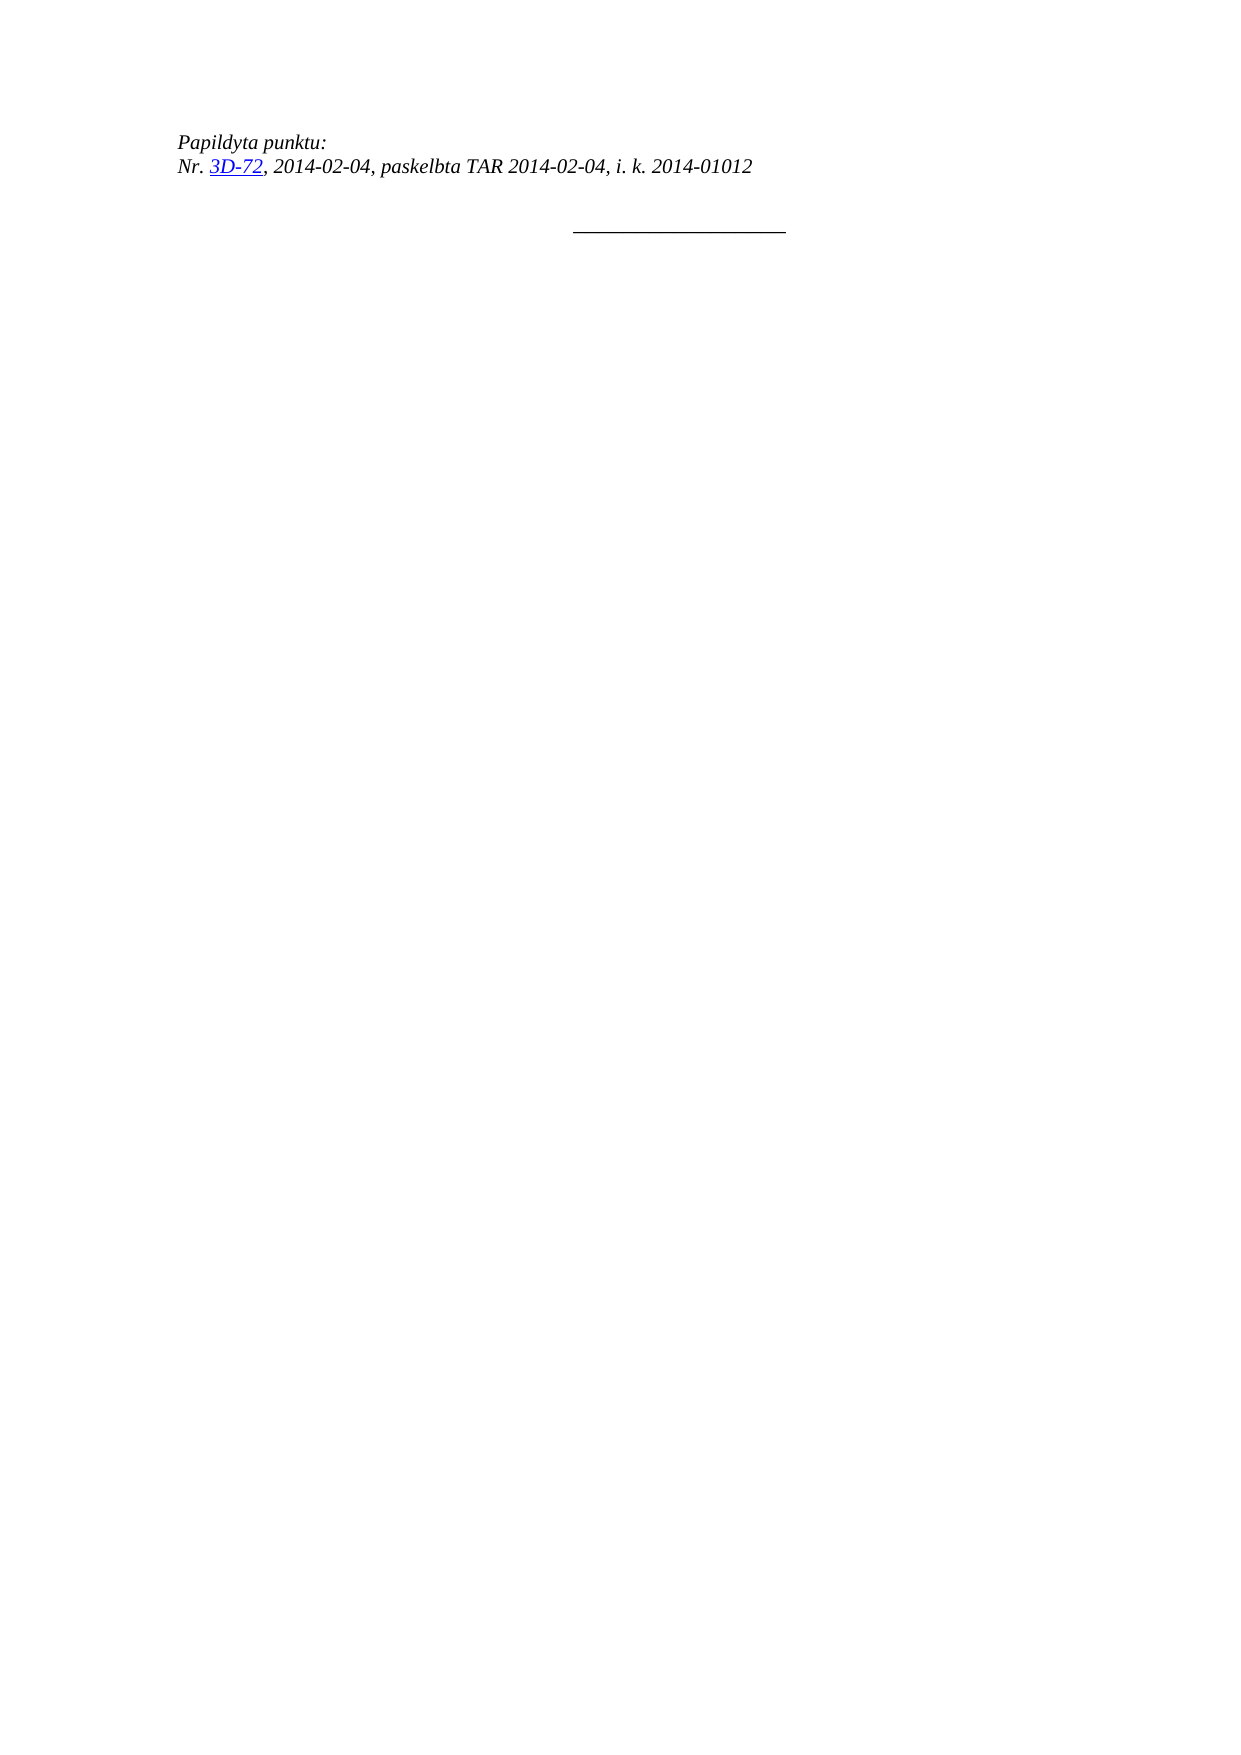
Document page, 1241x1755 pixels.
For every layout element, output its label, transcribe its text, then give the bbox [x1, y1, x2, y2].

text _________________ [177, 207, 1181, 236]
text Papildyta punktu: [177, 130, 1181, 154]
text Nr. 3D-72, 2014-02-04, paskelbta TAR 2014-02-04, i. k. 2014-01012 [177, 154, 1181, 178]
